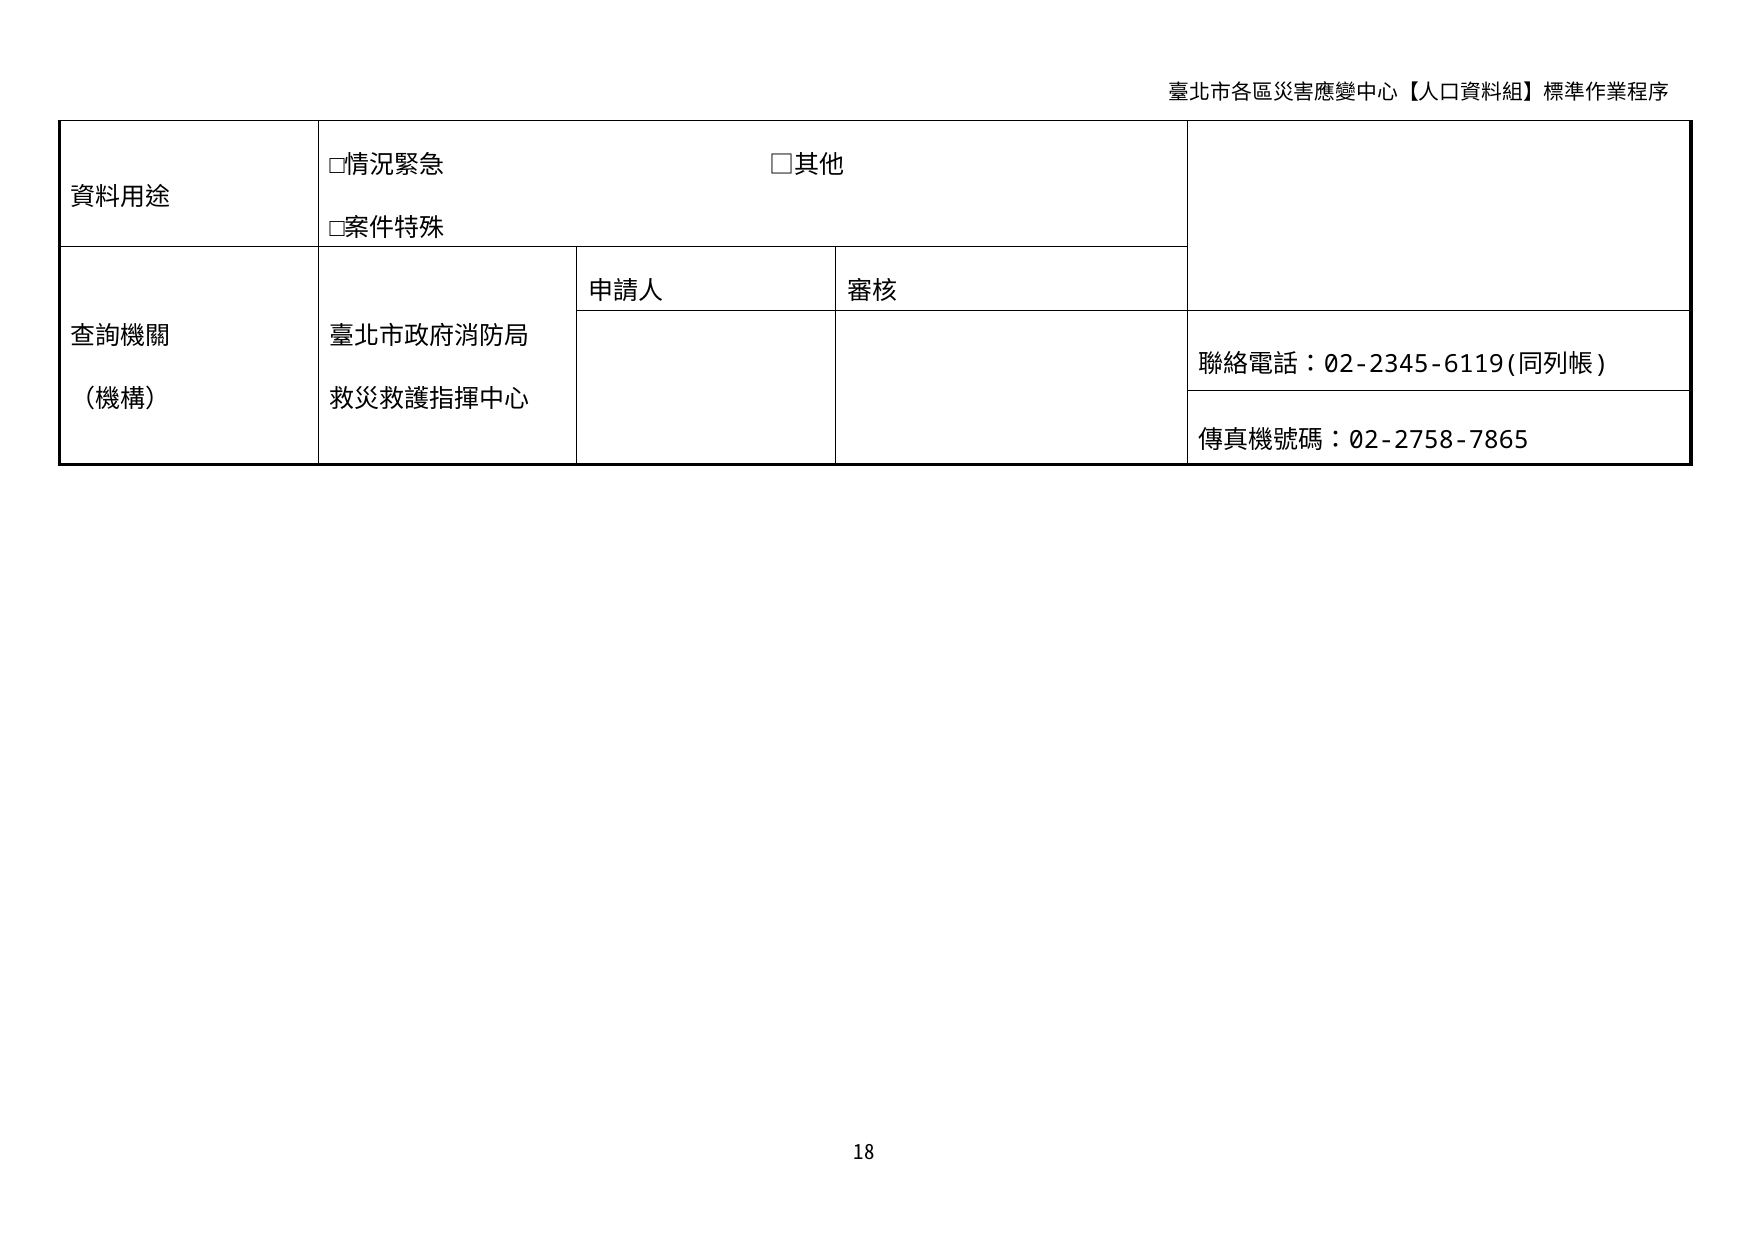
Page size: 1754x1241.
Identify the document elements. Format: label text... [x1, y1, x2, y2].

table_cell [1188, 121, 1689, 310]
table_cell 聯絡電話：02-2345-6119(同列帳) [1188, 311, 1689, 390]
table_cell 臺北市政府消防局 救災救護指揮中心 [319, 247, 576, 462]
table_cell [836, 311, 1187, 462]
table_cell 資料用途 [61, 121, 318, 246]
table_cell 傳真機號碼：02-2758-7865 [1188, 391, 1689, 462]
table_cell □情況緊急 □其他 □案件特殊 [319, 121, 1187, 246]
table_cell 審核 [836, 247, 1187, 310]
table_cell 申請人 [577, 247, 835, 310]
table_cell 查詢機關 （機構） [61, 247, 318, 462]
table_cell [577, 311, 835, 462]
